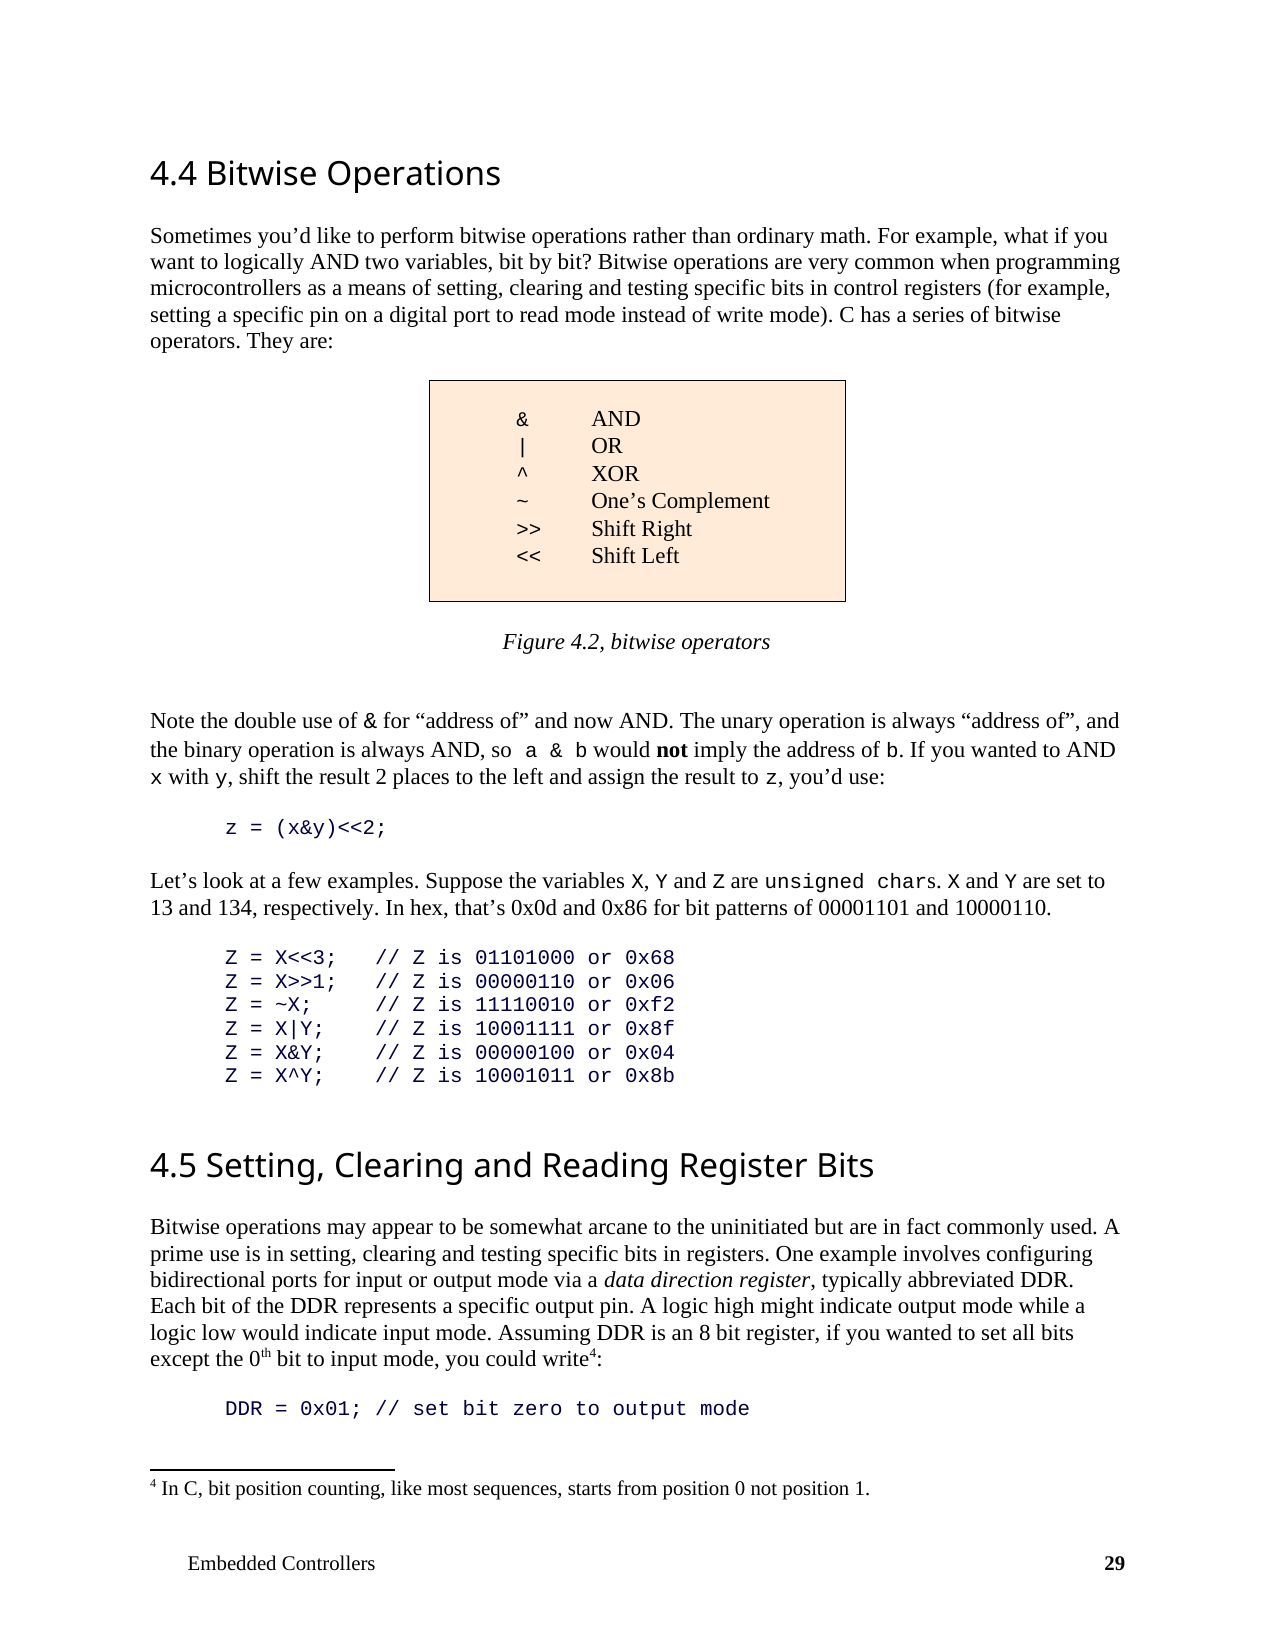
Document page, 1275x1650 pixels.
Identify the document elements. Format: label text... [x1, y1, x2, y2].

text z = (x&y)<<2; [225, 817, 1125, 840]
text Figure 4.2, bitwise operators [150, 628, 1125, 655]
text 4.5 Setting, Clearing and Reading Register Bits [150, 1142, 1125, 1187]
text Sometimes you’d like to perform bitwise operations rather than ordinary math. For example, what if you want to logically AND two variables, bit by bit? Bitwise operations are very common when programming microcontrollers as a means of setting, clearing and testing specific bits in control registers (for example, setting a specific pin on a digital port to read mode instead of write mode). C has a series of bitwise operators. They are: [150, 222, 1125, 353]
text Z = X<<3; // Z is 01101000 or 0x68 [225, 947, 1125, 971]
text Z = X|Y; // Z is 10001111 or 0x8f [225, 1018, 1125, 1042]
text Z = X^Y; // Z is 10001011 or 0x8b [225, 1065, 1125, 1089]
text In C, bit position counting, like most sequences, starts from position 0 not position 1. [150, 1476, 1125, 1500]
subtitle 4.4 Bitwise Operations [150, 150, 1125, 195]
table_header & AND | OR ^ XOR ~ One’s Complement >> Shift Right << Shift Left [430, 381, 845, 601]
text Z = X>>1; // Z is 00000110 or 0x06 [225, 971, 1125, 994]
text Z = ~X; // Z is 11110010 or 0xf2 [225, 994, 1125, 1018]
text Z = X&Y; // Z is 00000100 or 0x04 [225, 1042, 1125, 1065]
text Bitwise operations may appear to be somewhat arcane to the uninitiated but are in fact commonly used. A prime use is in setting, clearing and testing specific bits in registers. One example involves configuring bidirectional ports for input or output mode via a data direction register, typically abbreviated DDR. Each bit of the DDR represents a specific output pin. A logic high might indicate output mode while a logic low would indicate input mode. Assuming DDR is an 8 bit register, if you wanted to set all bits except the 0th bit to input mode, you could write: [150, 1213, 1125, 1372]
text Note the double use of & for “address of” and now AND. The unary operation is always “address of”, and the binary operation is always AND, so a & b would not imply the address of b. If you wanted to AND x with y, shift the result 2 places to the left and assign the result to z, you’d use: [150, 707, 1125, 791]
text Let’s look at a few examples. Suppose the variables X, Y and Z are unsigned chars. X and Y are set to 13 and 134, respectively. In hex, that’s 0x0d and 0x86 for bit patterns of 00001101 and 10000110. [150, 867, 1125, 921]
text DDR = 0x01; // set bit zero to output mode [225, 1398, 1125, 1422]
